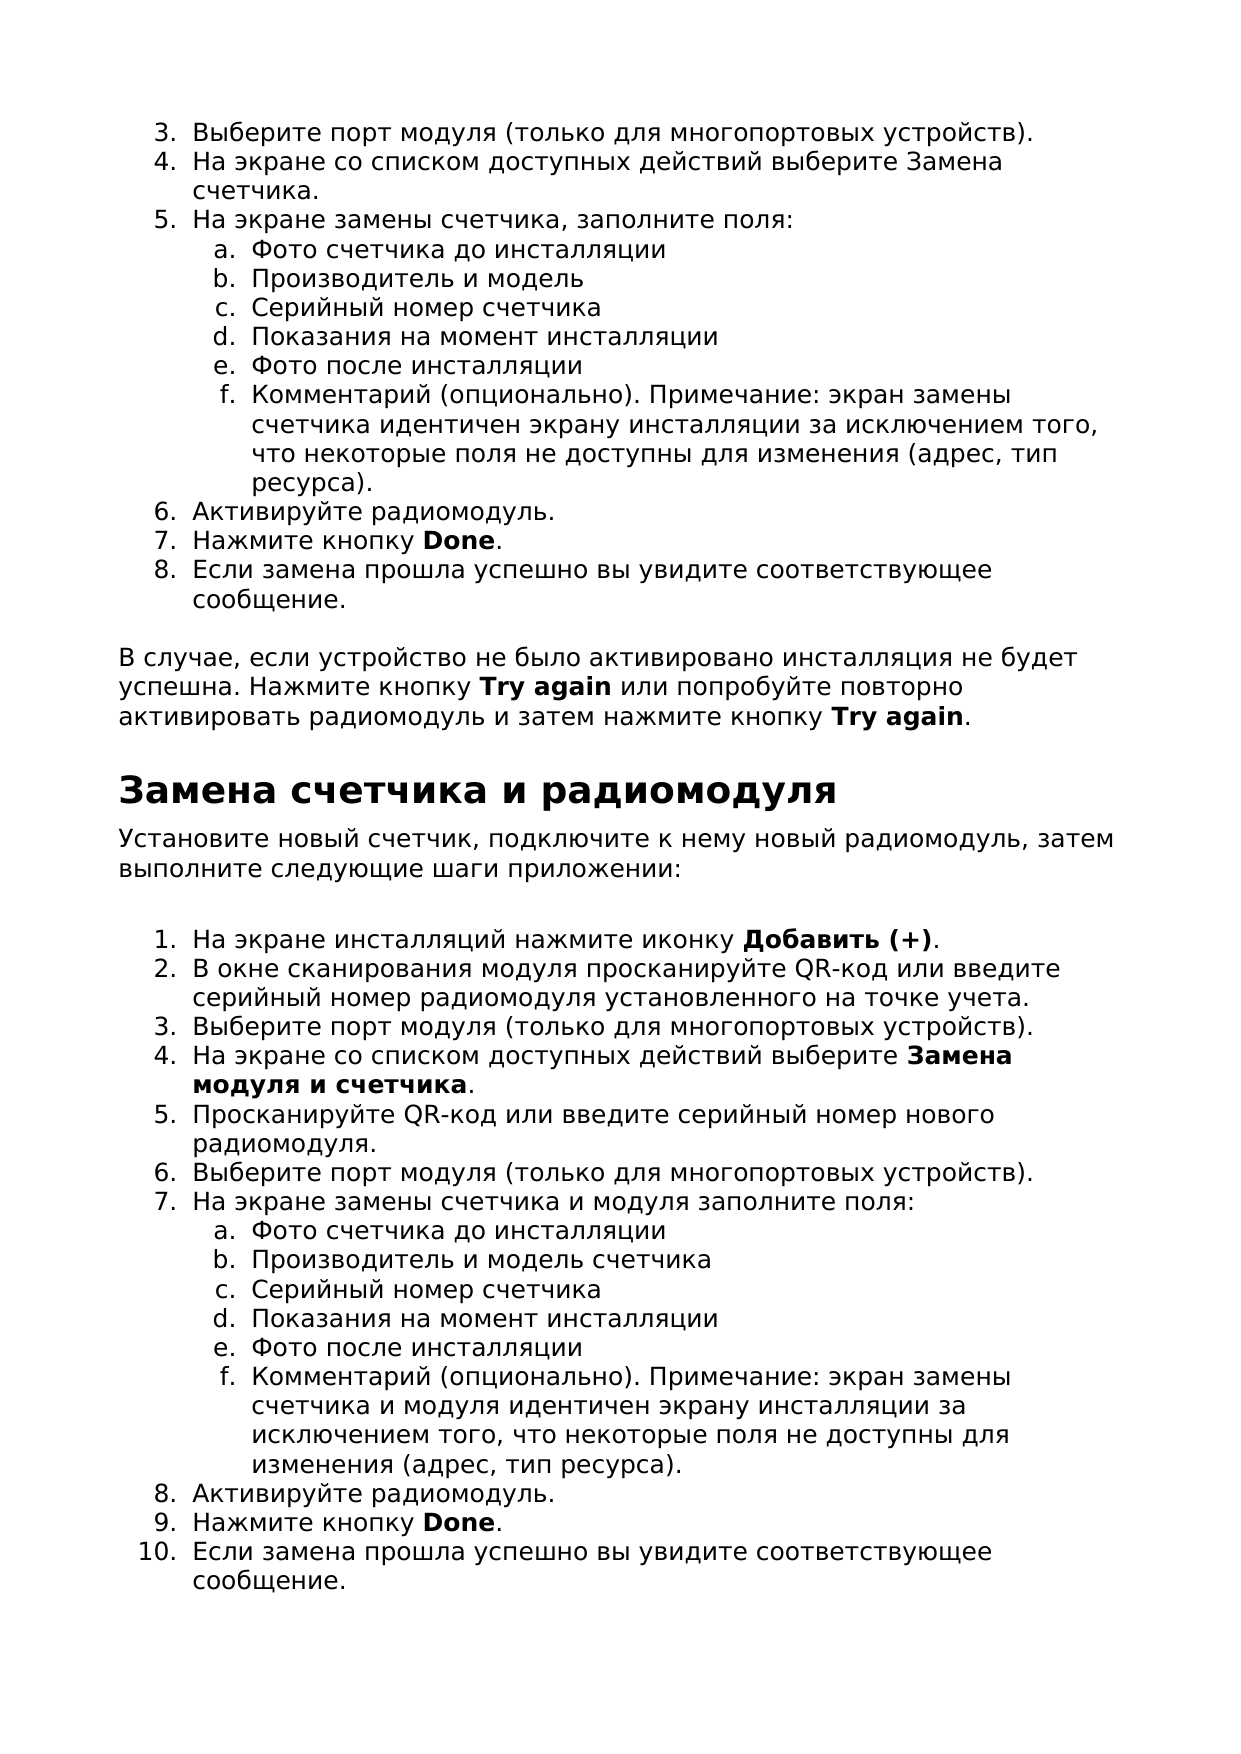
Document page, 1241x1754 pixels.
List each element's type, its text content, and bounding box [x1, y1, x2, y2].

list На экране замены счетчика и модуля заполните поля: [177, 1187, 1122, 1217]
list Комментарий (опционально). Примечание: экран замены счетчика идентичен экрану инсталляции за исключением того, что некоторые поля не доступны для изменения (адрес, тип ресурса). [236, 381, 1122, 497]
list Просканируйте QR-код или введите серийный номер нового радиомодуля. [177, 1100, 1122, 1158]
list Выберите порт модуля (только для многопортовых устройств). [177, 1158, 1122, 1187]
list Производитель и модель [236, 264, 1122, 293]
subtitle Замена счетчика и радиомодуля [118, 768, 1122, 812]
list Показания на момент инсталляции [236, 322, 1122, 351]
list На экране со списком доступных действий выберите Замена модуля и счетчика. [177, 1042, 1122, 1100]
list На экране замены счетчика, заполните поля: [177, 206, 1122, 235]
list Нажмите кнопку Done. [177, 526, 1122, 556]
list Фото счетчика до инсталляции [236, 1217, 1122, 1246]
list Показания на момент инсталляции [236, 1304, 1122, 1333]
list Если замена прошла успешно вы увидите соответствующее сообщение. [177, 1537, 1122, 1596]
list Выберите порт модуля (только для многопортовых устройств). [177, 118, 1122, 147]
list Выберите порт модуля (только для многопортовых устройств). [177, 1012, 1122, 1042]
list Производитель и модель счетчика [236, 1246, 1122, 1275]
list На экране инсталляций нажмите иконку Добавить (+). [177, 925, 1122, 954]
list Фото после инсталляции [236, 1333, 1122, 1362]
text Установите новый счетчик, подключите к нему новый радиомодуль, затем выполните следующие шаги приложении: [118, 824, 1122, 883]
list Серийный номер счетчика [236, 1275, 1122, 1304]
list На экране со списком доступных действий выберите Замена счетчика. [177, 147, 1122, 206]
list Активируйте радиомодуль. [177, 1479, 1122, 1508]
list Нажмите кнопку Done. [177, 1508, 1122, 1537]
list Если замена прошла успешно вы увидите соответствующее сообщение. [177, 556, 1122, 614]
list Фото после инсталляции [236, 351, 1122, 381]
list Фото счетчика до инсталляции [236, 235, 1122, 264]
text В случае, если устройство не было активировано инсталляция не будет успешна. Нажмите кнопку Try again или попробуйте повторно активировать радиомодуль и затем нажмите кнопку Try again. [118, 643, 1122, 731]
list В окне сканирования модуля просканируйте QR-код или введите серийный номер радиомодуля установленного на точке учета. [177, 954, 1122, 1012]
list Комментарий (опционально). Примечание: экран замены счетчика и модуля идентичен экрану инсталляции за исключением того, что некоторые поля не доступны для изменения (адрес, тип ресурса). [236, 1362, 1122, 1479]
list Серийный номер счетчика [236, 293, 1122, 322]
list Активируйте радиомодуль. [177, 497, 1122, 526]
